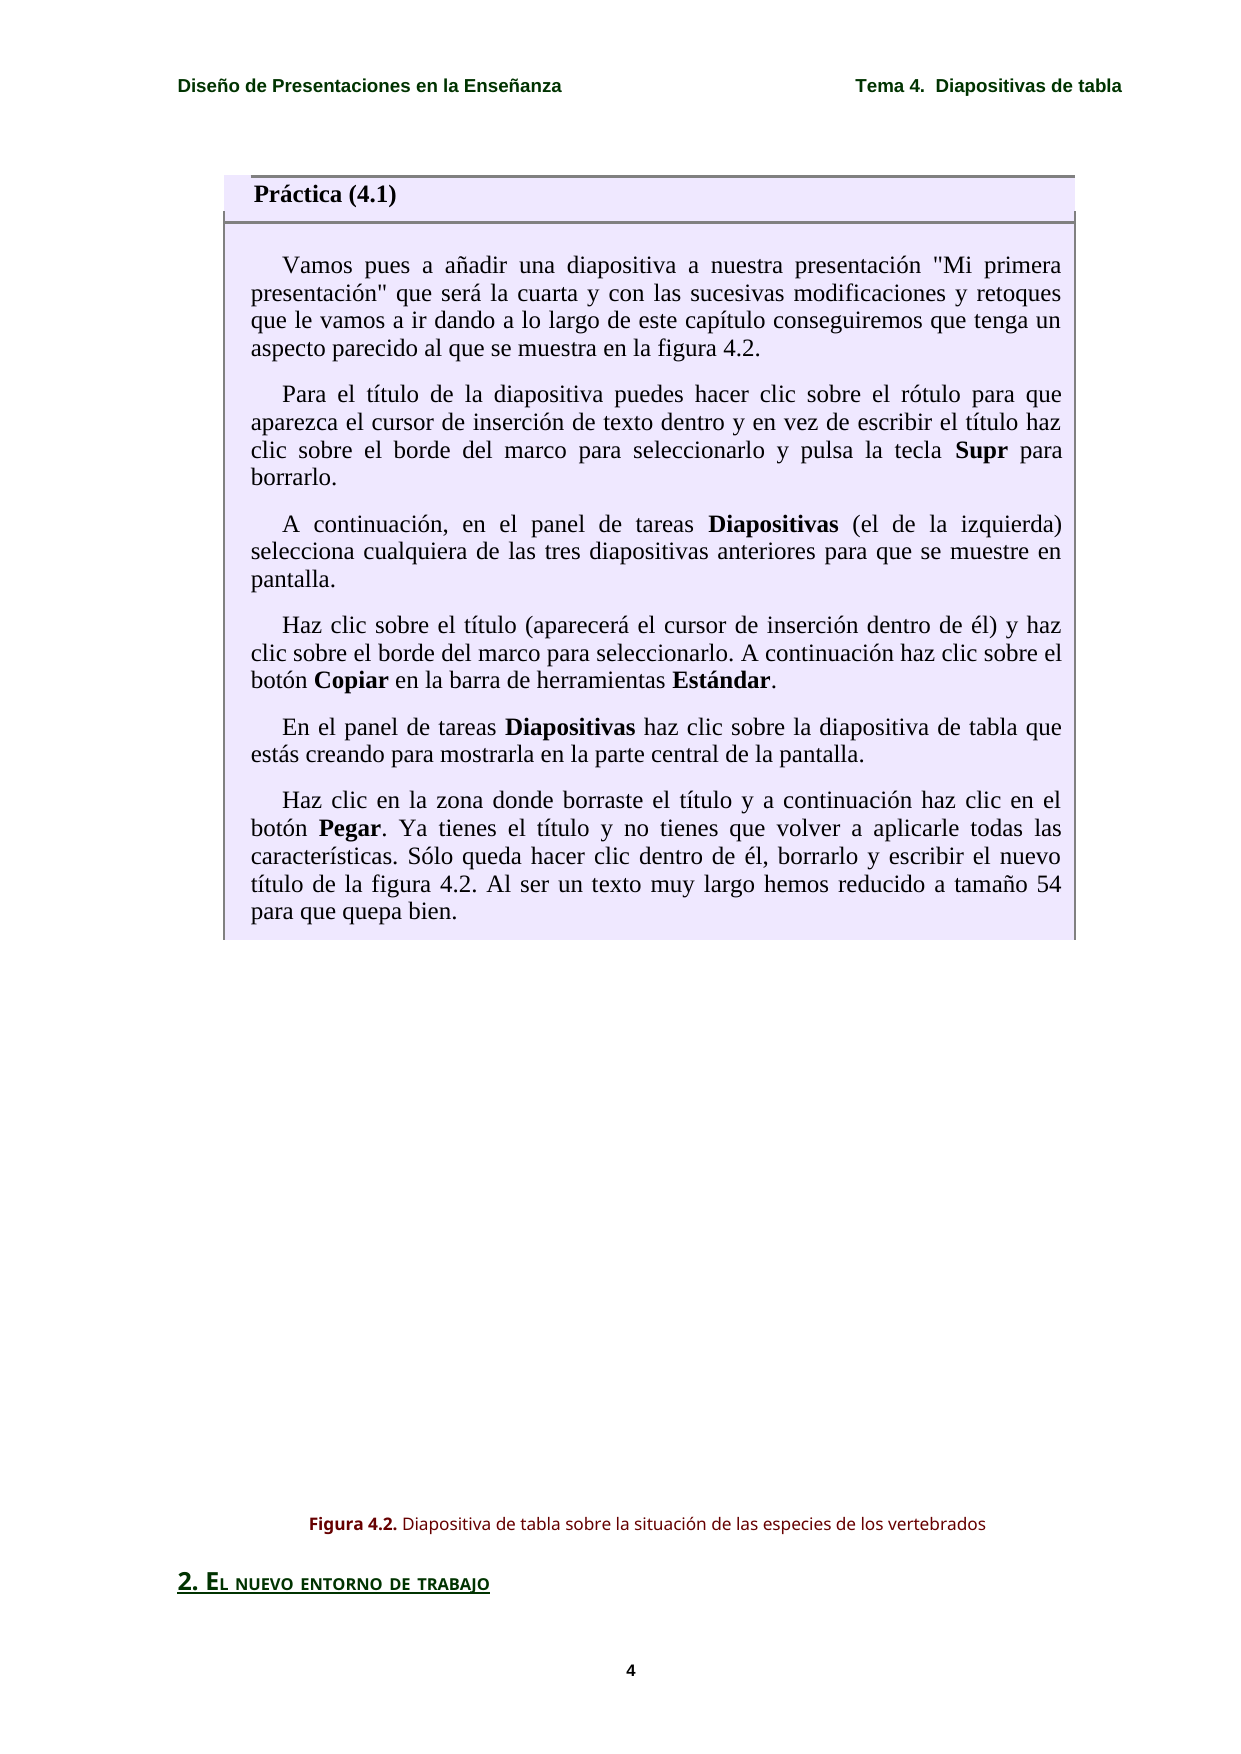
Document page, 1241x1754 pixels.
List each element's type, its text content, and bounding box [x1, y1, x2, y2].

table_cell [251, 768, 1063, 787]
table_cell Figura 4.2. Diapositiva de tabla sobre la situación de las especies de los vertebrados [177, 1512, 1122, 1536]
table_cell [225, 211, 1074, 221]
table_cell [177, 148, 1122, 175]
table_cell Para el título de la diapositiva puedes hacer clic sobre el rótulo para que aparezca el cursor de inserción de texto dentro y en vez de escribir el título haz clic sobre el borde del marco para seleccionarlo y pulsa la tecla Supr para borrarlo. [251, 380, 1063, 491]
table_cell A continuación, en el panel de tareas Diapositivas (el de la izquierda) selecciona cualquiera de las tres diapositivas anteriores para que se muestre en pantalla. [251, 510, 1063, 593]
table_header [1063, 178, 1075, 211]
table_cell [225, 930, 1074, 940]
table_cell [251, 593, 1063, 611]
table_header [224, 175, 251, 211]
table_cell [177, 940, 1122, 947]
table_cell En el panel de tareas Diapositivas haz clic sobre la diapositiva de tabla que estás creando para mostrarla en la parte central de la pantalla. [251, 713, 1063, 768]
table_cell [251, 362, 1063, 380]
table_cell Haz clic sobre el título (aparecerá el cursor de inserción dentro de él) y haz clic sobre el borde del marco para seleccionarlo. A continuación haz clic sobre el botón Copiar en la barra de herramientas Estándar. [251, 611, 1063, 694]
table_cell [177, 965, 1122, 1512]
table_cell [177, 947, 1122, 965]
table_cell [251, 491, 1063, 510]
table_cell Vamos pues a añadir una diapositiva a nuestra presentación "Mi primera presentación" que será la cuarta y con las sucesivas modificaciones y retoques que le vamos a ir dando a lo largo de este capítulo conseguiremos que tenga un aspecto parecido al que se muestra en la figura 4.2. [251, 251, 1063, 362]
table_cell [251, 694, 1063, 713]
table_header Práctica (4.1) [251, 178, 1063, 211]
table_cell [177, 175, 224, 940]
table_cell [1075, 175, 1122, 940]
table_cell [1063, 224, 1074, 930]
table_header [251, 224, 1063, 251]
table_cell Haz clic en la zona donde borraste el título y a continuación haz clic en el botón Pegar. Ya tienes el título y no tienes que volver a aplicarle todas las características. Sólo queda hacer clic dentro de él, borrarlo y escribir el nuevo título de la figura 4.2. Al ser un texto muy largo hemos reducido a tamaño 54 para que quepa bien. [251, 787, 1063, 925]
table_header 2. El nuevo entorno de trabajo [177, 1563, 1122, 1597]
table_cell [251, 925, 1063, 930]
table_cell [225, 224, 251, 930]
